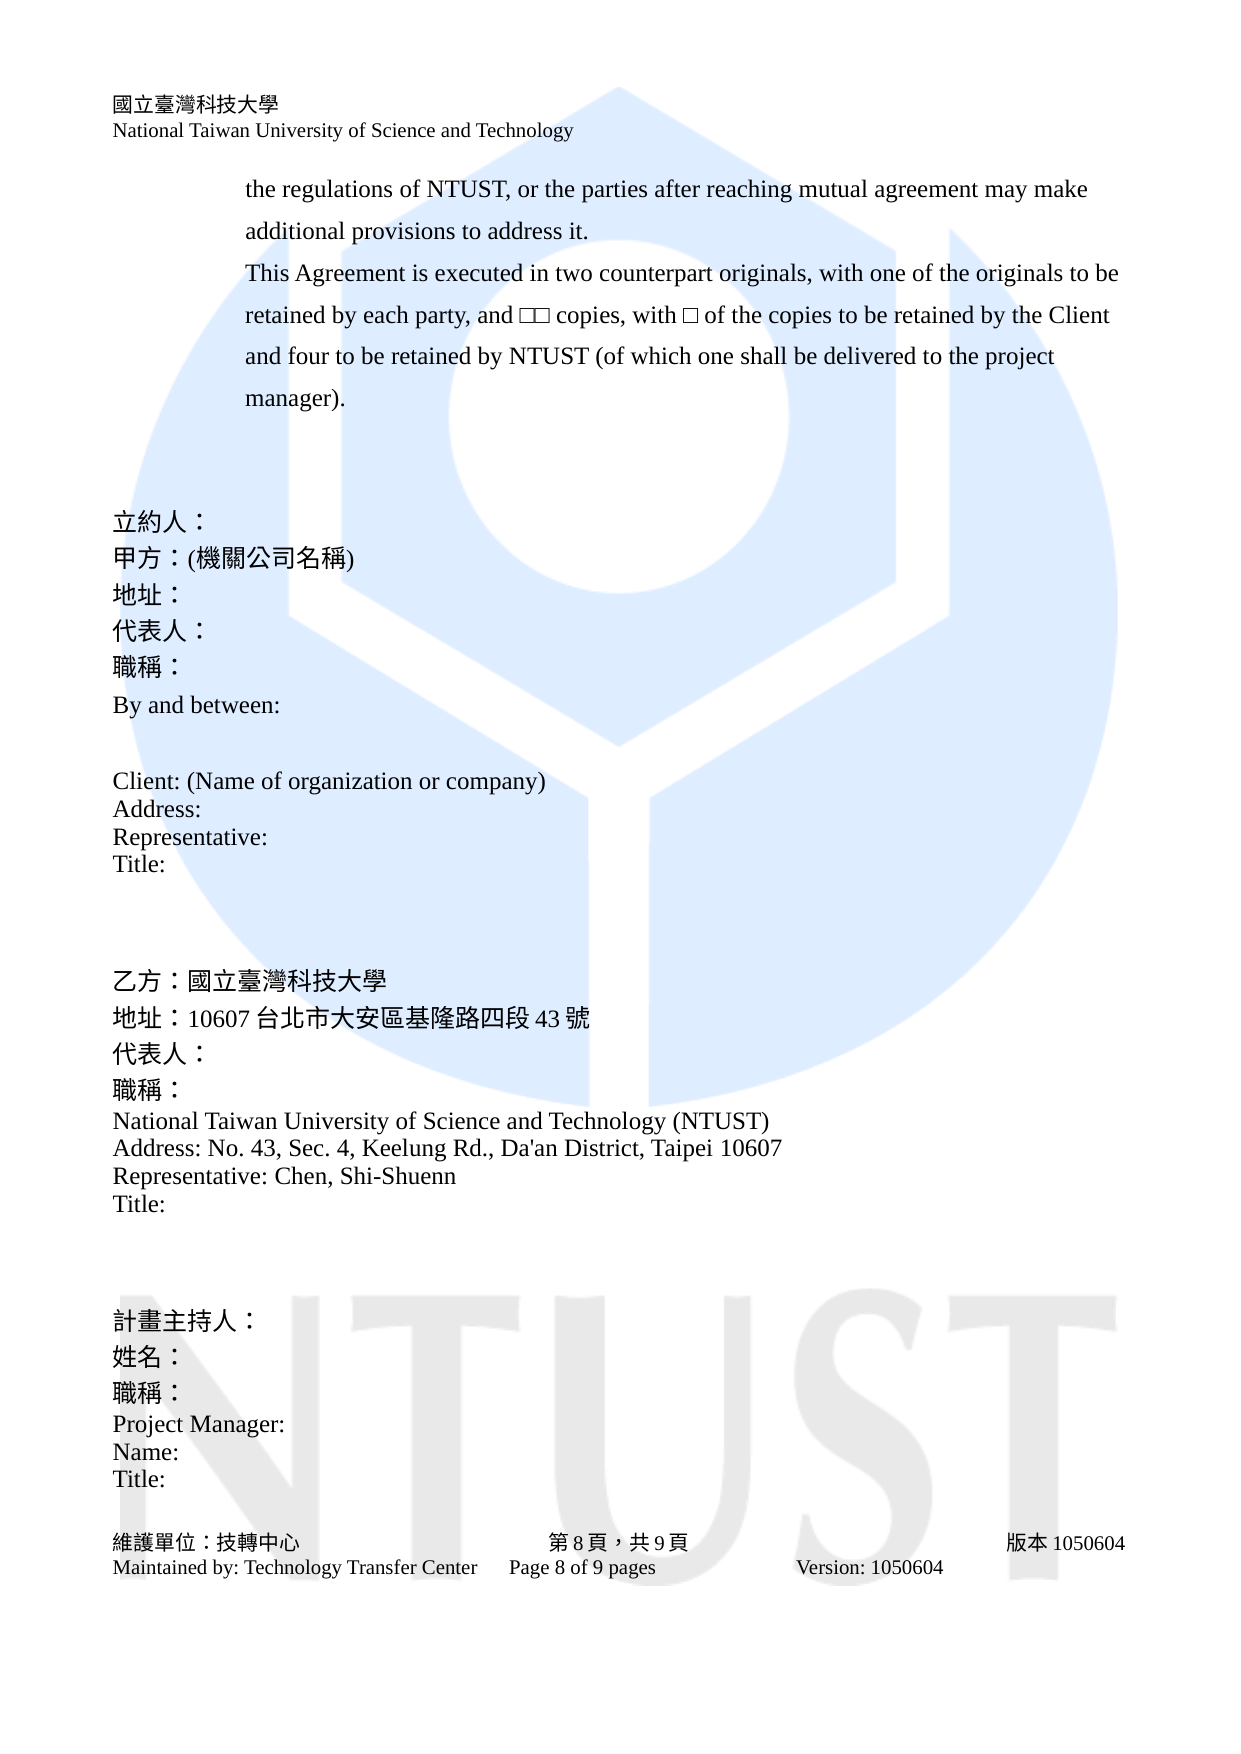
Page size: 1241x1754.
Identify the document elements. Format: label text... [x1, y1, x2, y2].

text Title: [112, 857, 120, 878]
text 地址： [1118, 575, 1125, 611]
text 甲方：(機關公司名稱) [112, 539, 120, 575]
text 職稱： [112, 1071, 120, 1107]
text 職稱： [1118, 1374, 1125, 1410]
text 職稱： [112, 648, 120, 684]
text 地址： [112, 575, 120, 611]
text Title: [1118, 851, 1125, 878]
text Title: [1118, 1465, 1125, 1493]
text 代表人： [112, 611, 120, 648]
text 代表人： [112, 1034, 120, 1071]
text 職稱： [1118, 1071, 1125, 1107]
text 立約人： [112, 503, 120, 539]
text Name: [1118, 1438, 1125, 1465]
text 乙方：國立臺灣科技大學 [112, 962, 120, 998]
text Address: [1118, 795, 1125, 823]
text 立約人： [1118, 503, 1125, 539]
text 職稱： [1118, 648, 1125, 684]
text Name: [112, 1438, 120, 1465]
text Title: [1118, 1190, 1125, 1218]
text 職稱： [112, 1374, 120, 1410]
text 計畫主持人： [112, 1301, 120, 1337]
text 代表人： [1118, 611, 1125, 648]
text 計畫主持人： [1118, 1301, 1125, 1337]
text 代表人： [1118, 1034, 1125, 1071]
text Address: [112, 795, 120, 816]
text 乙方：國立臺灣科技大學 [1118, 962, 1125, 998]
text 甲方：(機關公司名稱) [1118, 539, 1125, 575]
text 姓名： [1118, 1337, 1125, 1374]
text Title: [112, 1472, 120, 1493]
text Title: [112, 1197, 120, 1218]
text 姓名： [112, 1337, 120, 1374]
text By and between: [112, 684, 120, 726]
